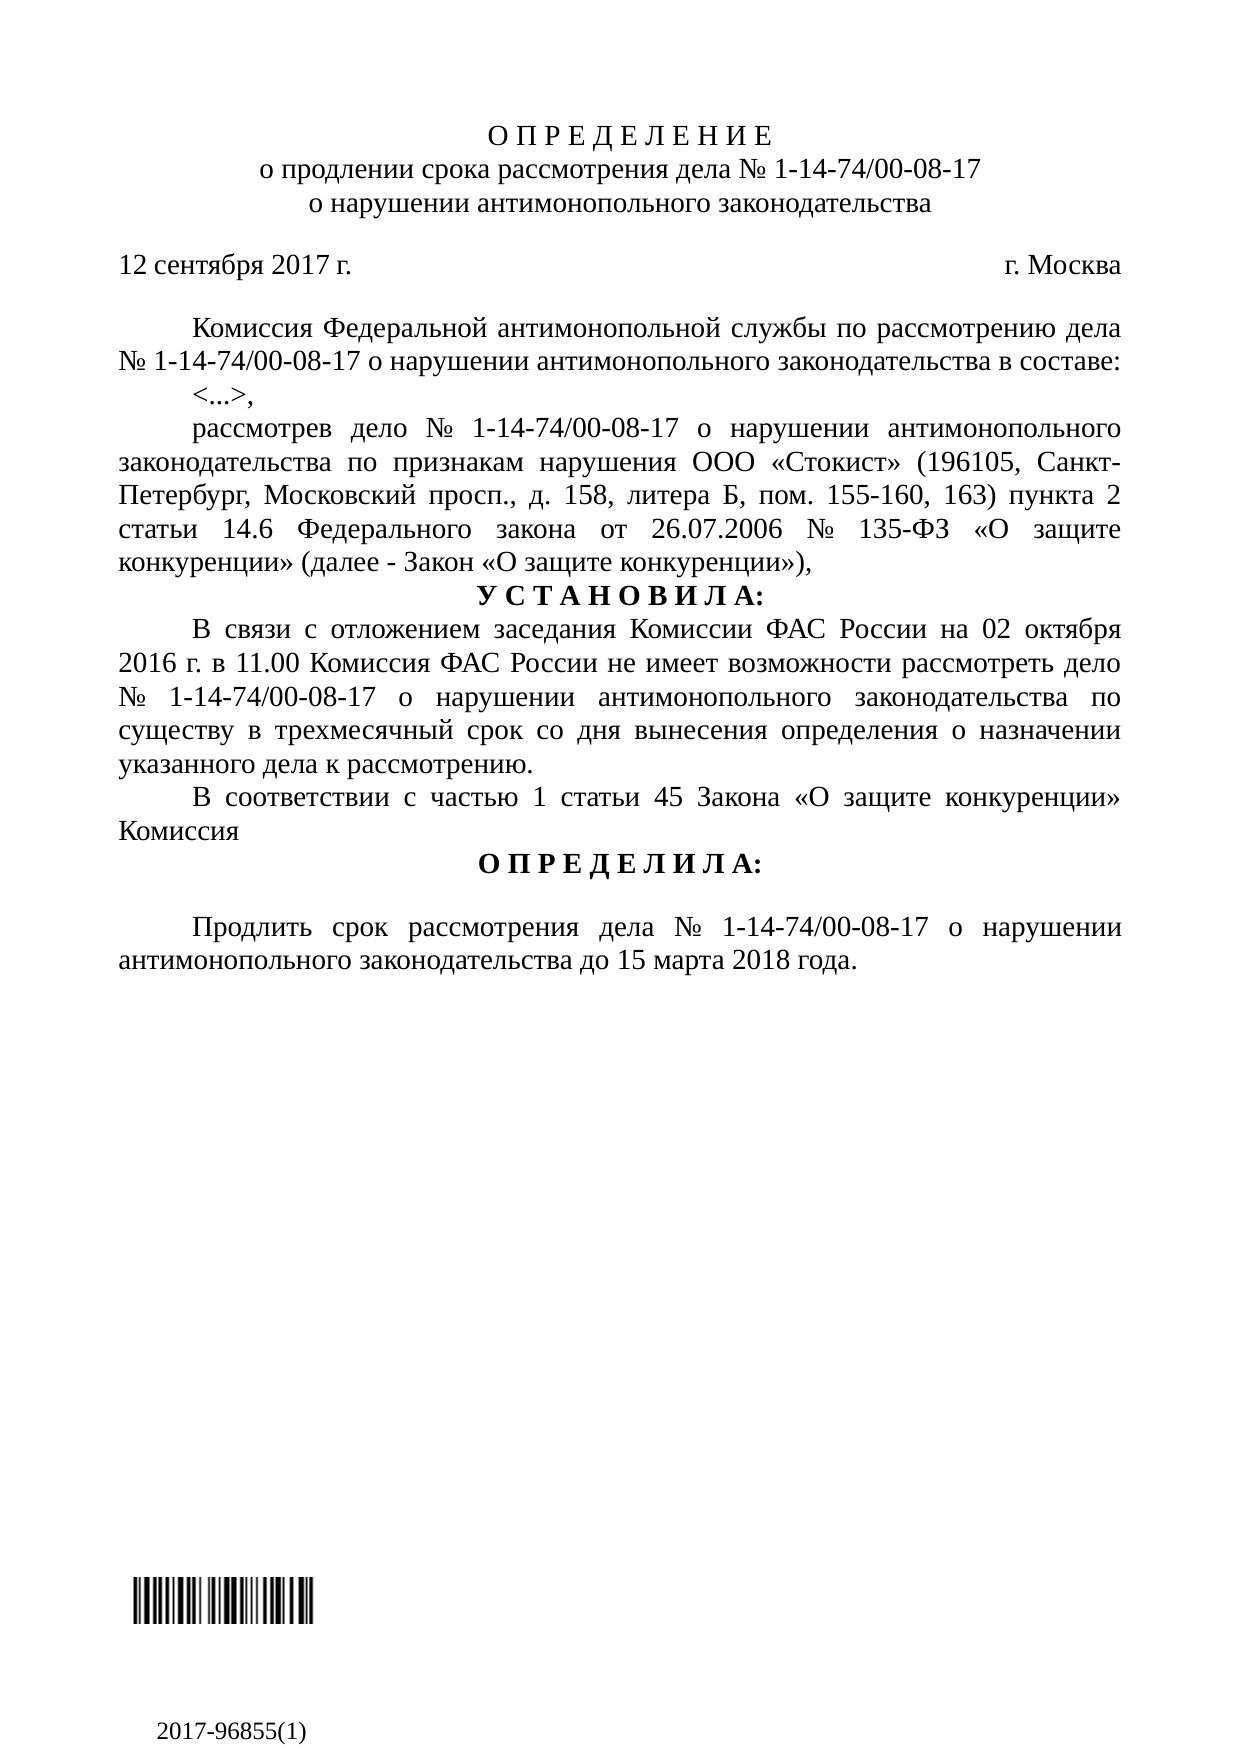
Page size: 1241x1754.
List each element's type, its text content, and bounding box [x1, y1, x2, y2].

text Продлить срок рассмотрения дела № 1-14-74/00-08-17 о нарушении антимонопольного законодательства до 15 марта 2018 года. [118, 909, 1122, 976]
text <...>, [118, 377, 1122, 410]
text рассмотрев дело № 1-14-74/00-08-17 о нарушении антимонопольного законодательства по признакам нарушения ООО «Стокист» (196105, Санкт-Петербург, Московский просп., д. 158, литера Б, пом. 155-160, 163) пункта 2 статьи 14.6 Федерального закона от 26.07.2006 № 135-ФЗ «О защите конкуренции» (далее - Закон «О защите конкуренции»), [118, 410, 1122, 578]
text О П Р Е Д Е Л И Л А: [118, 846, 1122, 880]
text В соответствии с частью 1 статьи 45 Закона «О защите конкуренции» Комиссия [118, 779, 1122, 846]
text О П Р Е Д Е Л Е Н И Е [118, 118, 1122, 152]
text У С Т А Н О В И Л А: [118, 578, 1122, 612]
text 12 сентября 2017 г. г. Москва [118, 247, 1122, 281]
text о нарушении антимонопольного законодательства [118, 185, 1122, 219]
text Комиссия Федеральной антимонопольной службы по рассмотрению дела № 1-14-74/00-08-17 о нарушении антимонопольного законодательства в составе: [118, 310, 1122, 377]
text о продлении срока рассмотрения дела № 1-14-74/00-08-17 [118, 152, 1122, 185]
picture [118, 1577, 331, 1624]
text В связи с отложением заседания Комиссии ФАС России на 02 октября 2016 г. в 11.00 Комиссия ФАС России не имеет возможности рассмотреть дело № 1-14-74/00-08-17 о нарушении антимонопольного законодательства по существу в трехмесячный срок со дня вынесения определения о назначении указанного дела к рассмотрению. [118, 612, 1122, 779]
